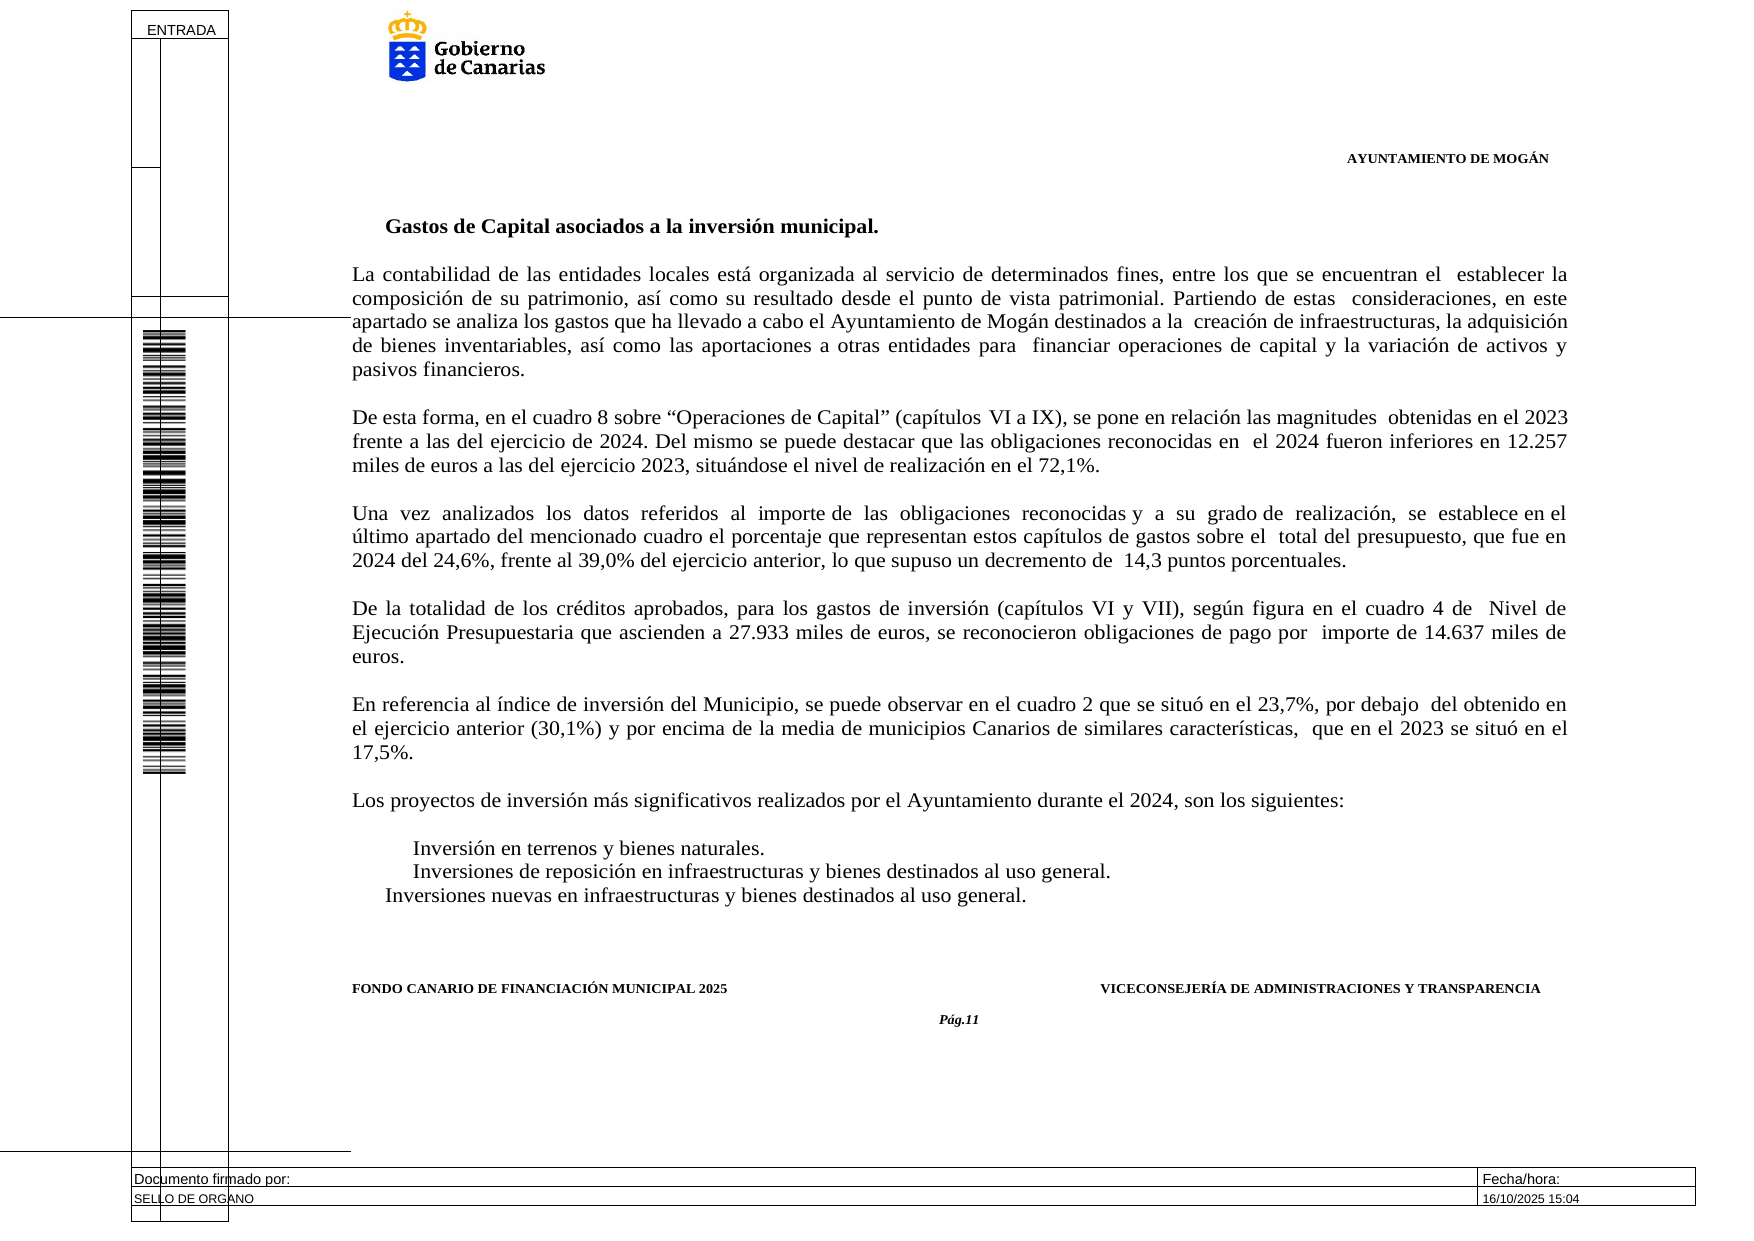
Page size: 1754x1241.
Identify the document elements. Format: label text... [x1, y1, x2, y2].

table_cell [161, 1206, 228, 1221]
text  Gastos de Capital asociados a la inversión municipal. [352, 213, 1702, 238]
table_cell SELLO DE ORGANO [132, 1187, 1477, 1204]
table_cell 16/10/2025 15:04 [1478, 1187, 1695, 1204]
table_header ENTRADA [132, 11, 228, 37]
table_cell [161, 318, 228, 1151]
table_cell [132, 168, 160, 296]
text De esta forma, en el cuadro 8 sobre “Operaciones de Capital” (capítulos VI a IX), se pone en relación las magnitudes obtenidas en el 2023 frente a las del ejercicio de 2024. Del mismo se puede destacar que las obligaciones reconocidas en el 2024 fueron inferiores en 12.257 miles de euros a las del ejercicio 2023, situándose el nivel de realización en el 72,1%. [352, 405, 1569, 477]
text FONDO CANARIO DE FINANCIACIÓN MUNICIPAL 2025 VICECONSEJERÍA DE ADMINISTRACIONES Y TRANSPARENCIA [352, 981, 1702, 997]
picture [387, 10, 551, 84]
text Los proyectos de inversión más significativos realizados por el Ayuntamiento durante el 2024, son los siguientes: [352, 789, 1702, 812]
table_cell [132, 1152, 160, 1167]
table_cell [132, 39, 160, 167]
text Una vez analizados los datos referidos al importe de las obligaciones reconocidas y a su grado de realización, se establece en el último apartado del mencionado cuadro el porcentaje que representan estos capítulos de gastos sobre el total del presupuesto, que fue en 2024 del 24,6%, frente al 39,0% del ejercicio anterior, lo que supuso un decremento de 14,3 puntos porcentuales. [352, 501, 1570, 572]
text La contabilidad de las entidades locales está organizada al servicio de determinados fines, entre los que se encuentran el establecer la composición de su patrimonio, así como su resultado desde el punto de vista patrimonial. Partiendo de estas consideraciones, en este apartado se analiza los gastos que ha llevado a cabo el Ayuntamiento de Mogán destinados a la creación de infraestructuras, la adquisición de bienes inventariables, así como las aportaciones a otras entidades para financiar operaciones de capital y la variación de activos y pasivos financieros. [352, 262, 1570, 381]
table_cell [161, 297, 228, 317]
text  Inversiones de reposición en infraestructuras y bienes destinados al uso general.  Inversiones nuevas en infraestructuras y bienes destinados al uso general. [385, 859, 1223, 907]
table_header Documento firmado por: [132, 1168, 1477, 1186]
text En referencia al índice de inversión del Municipio, se puede observar en el cuadro 2 que se situó en el 23,7%, por debajo del obtenido en el ejercicio anterior (30,1%) y por encima de la media de municipios Canarios de similares características, que en el 2023 se situó en el 17,5%. [352, 692, 1570, 764]
picture [141, 328, 187, 776]
table_cell [161, 1152, 228, 1167]
table_header Fecha/hora: [1478, 1168, 1695, 1186]
table_cell [161, 39, 228, 296]
text AYUNTAMIENTO DE MOGÁN [515, 151, 1702, 166]
text De la totalidad de los créditos aprobados, para los gastos de inversión (capítulos VI y VII), según figura en el cuadro 4 de Nivel de Ejecución Presupuestaria que ascienden a 27.933 miles de euros, se reconocieron obligaciones de pago por importe de 14.637 miles de euros. [352, 597, 1570, 668]
table_cell [132, 1206, 160, 1221]
text  Inversión en terrenos y bienes naturales. [385, 836, 1702, 859]
table_cell [132, 297, 160, 317]
text Pág.11 [923, 1012, 979, 1028]
table_cell [132, 318, 160, 1151]
